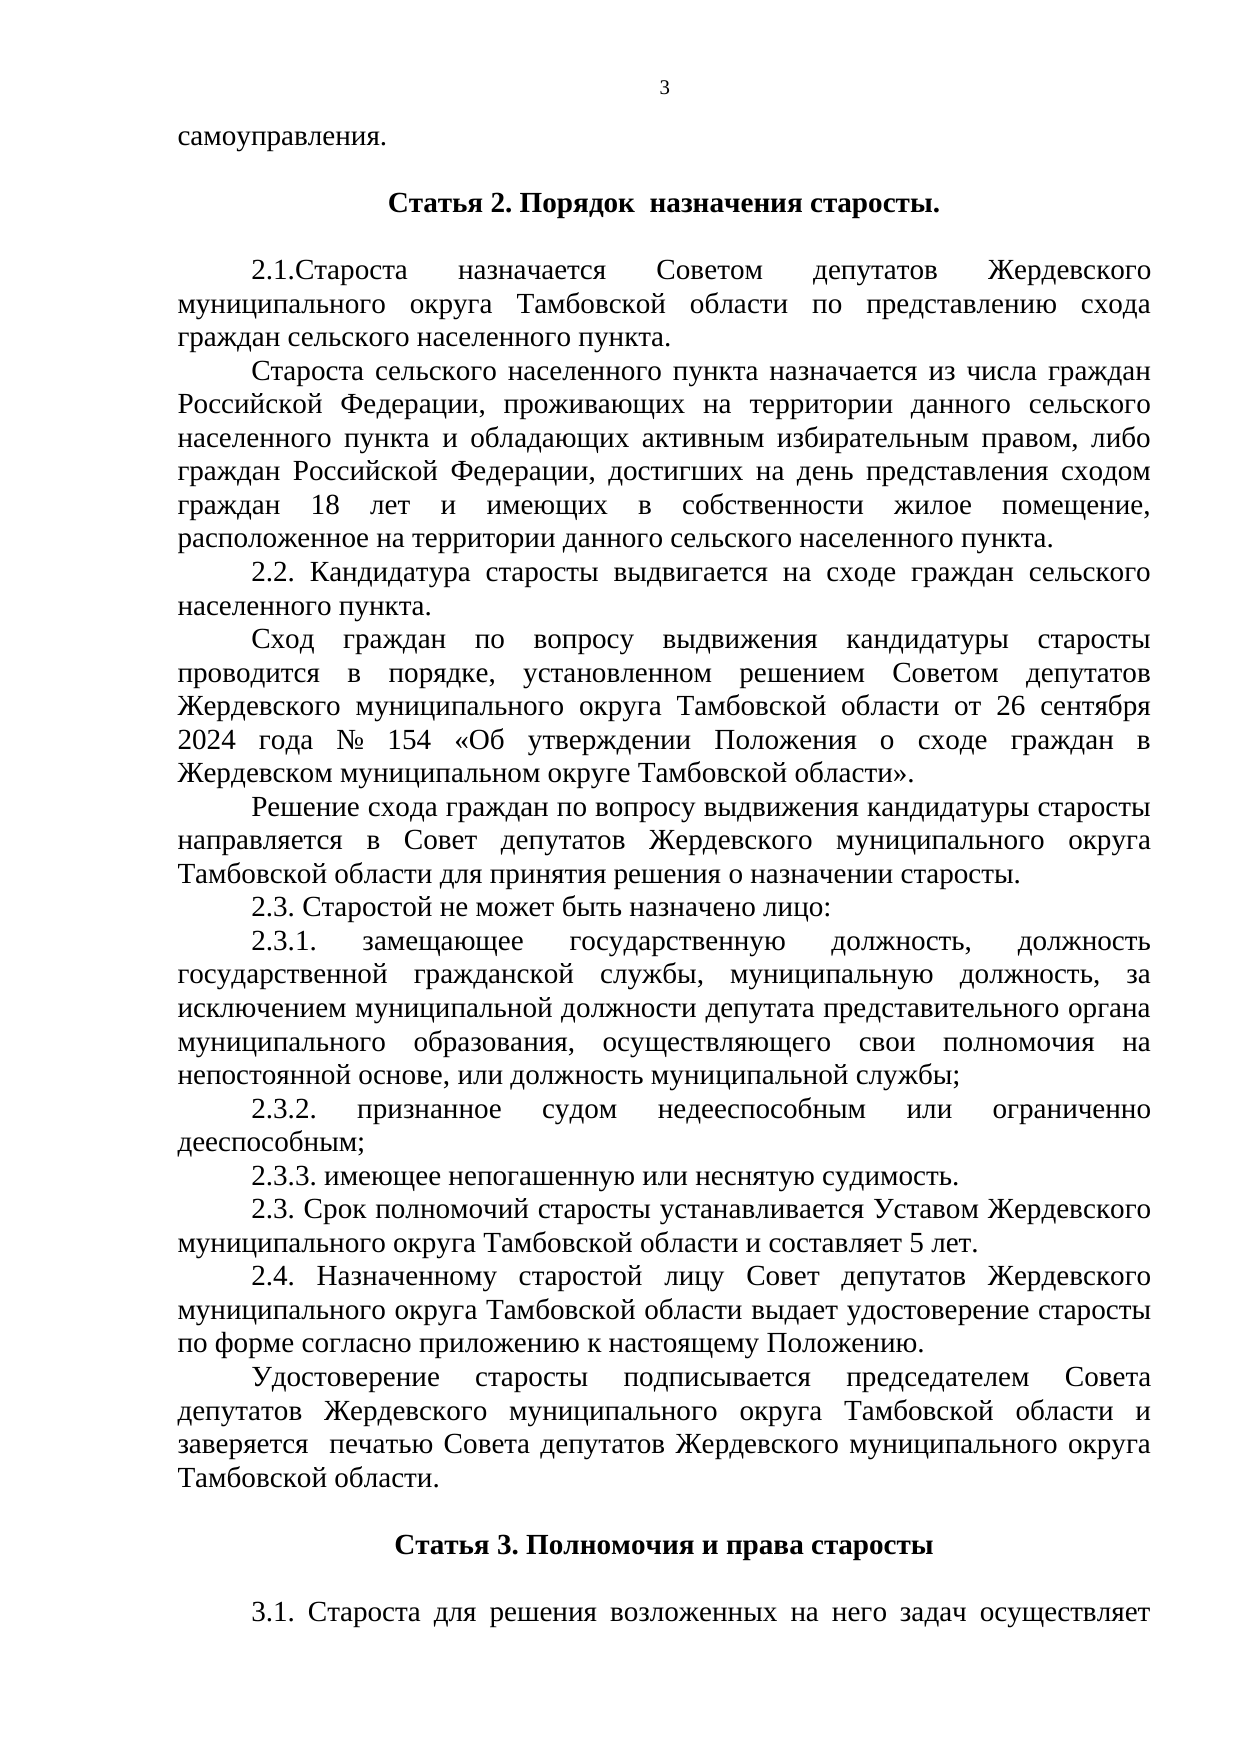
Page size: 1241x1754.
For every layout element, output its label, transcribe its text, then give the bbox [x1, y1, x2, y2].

text 2.3.1. замещающее государственную должность, должность государственной гражданской службы, муниципальную должность, за исключением муниципальной должности депутата представительного органа муниципального образования, осуществляющего свои полномочия на непостоянной основе, или должность муниципальной службы; [177, 923, 1152, 1091]
text 2.4. Назначенному старостой лицу Совет депутатов Жердевского муниципального округа Тамбовской области выдает удостоверение старосты по форме согласно приложению к настоящему Положению. [177, 1258, 1152, 1359]
text Статья 2. Порядок назначения старосты. [176, 185, 1152, 219]
text Староста сельского населенного пункта назначается из числа граждан Российской Федерации, проживающих на территории данного сельского населенного пункта и обладающих активным избирательным правом, либо граждан Российской Федерации, достигших на день представления сходом граждан 18 лет и имеющих в собственности жилое помещение, расположенное на территории данного сельского населенного пункта. [177, 353, 1152, 554]
text 2.2. Кандидатура старосты выдвигается на сходе граждан сельского населенного пункта. [177, 554, 1152, 621]
text 3.1. Староста для решения возложенных на него задач осуществляет [177, 1594, 1152, 1627]
text 2.3. Старостой не может быть назначено лицо: [177, 889, 1152, 923]
text Статья 3. Полномочия и права старосты [176, 1527, 1152, 1560]
text 2.1.Староста назначается Советом депутатов Жердевского муниципального округа Тамбовской области по представлению схода граждан сельского населенного пункта. [177, 252, 1152, 353]
text 2.3.2. признанное судом недееспособным или ограниченно дееспособным; [177, 1091, 1152, 1158]
text 2.3. Срок полномочий старосты устанавливается Уставом Жердевского муниципального округа Тамбовской области и составляет 5 лет. [177, 1191, 1152, 1258]
text 2.3.3. имеющее непогашенную или неснятую судимость. [177, 1158, 1152, 1191]
text самоуправления. [177, 118, 1152, 152]
text Удостоверение старосты подписывается председателем Совета депутатов Жердевского муниципального округа Тамбовской области и заверяется печатью Совета депутатов Жердевского муниципального округа Тамбовской области. [177, 1359, 1152, 1493]
text Решение схода граждан по вопросу выдвижения кандидатуры старосты направляется в Совет депутатов Жердевского муниципального округа Тамбовской области для принятия решения о назначении старосты. [177, 789, 1152, 889]
text Сход граждан по вопросу выдвижения кандидатуры старосты проводится в порядке, установленном решением Советом депутатов Жердевского муниципального округа Тамбовской области от 26 сентября 2024 года № 154 «Об утверждении Положения о сходе граждан в Жердевском муниципальном округе Тамбовской области». [177, 621, 1152, 789]
